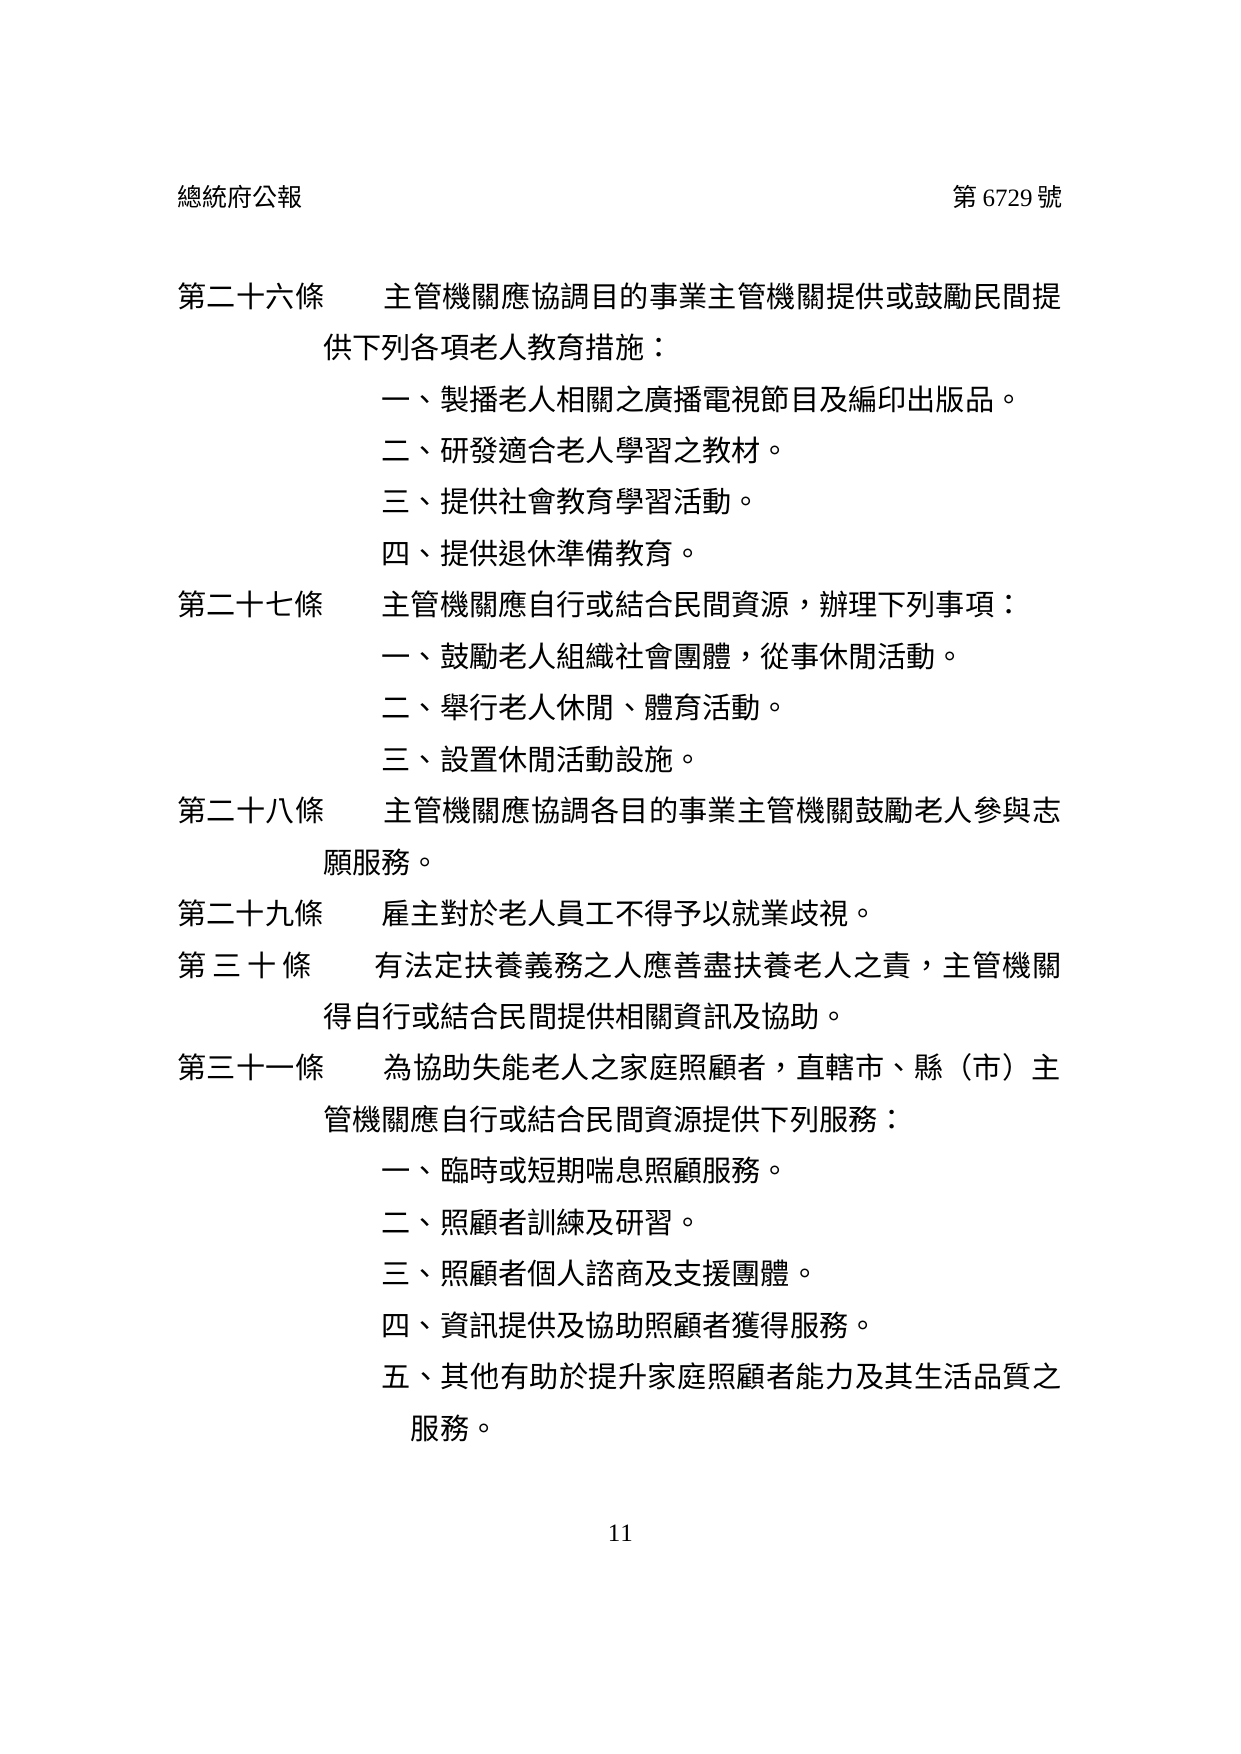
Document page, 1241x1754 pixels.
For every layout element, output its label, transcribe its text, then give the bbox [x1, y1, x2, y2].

text 一、臨時或短期喘息照顧服務。 [381, 1141, 1063, 1192]
text 二、舉行老人休閒、體育活動。 [381, 677, 1063, 729]
text 第二十八條 主管機關應協調各目的事業主管機關鼓勵老人參與志願服務。 [177, 780, 1063, 883]
text 三、設置休閒活動設施。 [381, 729, 1063, 780]
text 四、提供退休準備教育。 [381, 523, 1063, 574]
text 五、其他有助於提升家庭照顧者能力及其生活品質之服務。 [381, 1346, 1063, 1449]
text 第三十條 有法定扶養義務之人應善盡扶養老人之責，主管機關得自行或結合民間提供相關資訊及協助。 [177, 935, 1063, 1038]
text 第二十六條 主管機關應協調目的事業主管機關提供或鼓勵民間提供下列各項老人教育措施： [177, 266, 1063, 369]
text 第二十九條 雇主對於老人員工不得予以就業歧視。 [177, 883, 1063, 935]
text 三、照顧者個人諮商及支援團體。 [381, 1243, 1063, 1295]
text 三、提供社會教育學習活動。 [381, 472, 1063, 523]
text 第三十一條 為協助失能老人之家庭照顧者，直轄市、縣（市）主管機關應自行或結合民間資源提供下列服務： [177, 1038, 1063, 1141]
text 二、照顧者訓練及研習。 [381, 1192, 1063, 1243]
text 一、製播老人相關之廣播電視節目及編印出版品。 [381, 369, 1063, 420]
text 二、研發適合老人學習之教材。 [381, 420, 1063, 472]
text 第二十七條 主管機關應自行或結合民間資源，辦理下列事項： [177, 574, 1063, 626]
text 四、資訊提供及協助照顧者獲得服務。 [381, 1295, 1063, 1346]
text 一、鼓勵老人組織社會團體，從事休閒活動。 [381, 626, 1063, 677]
